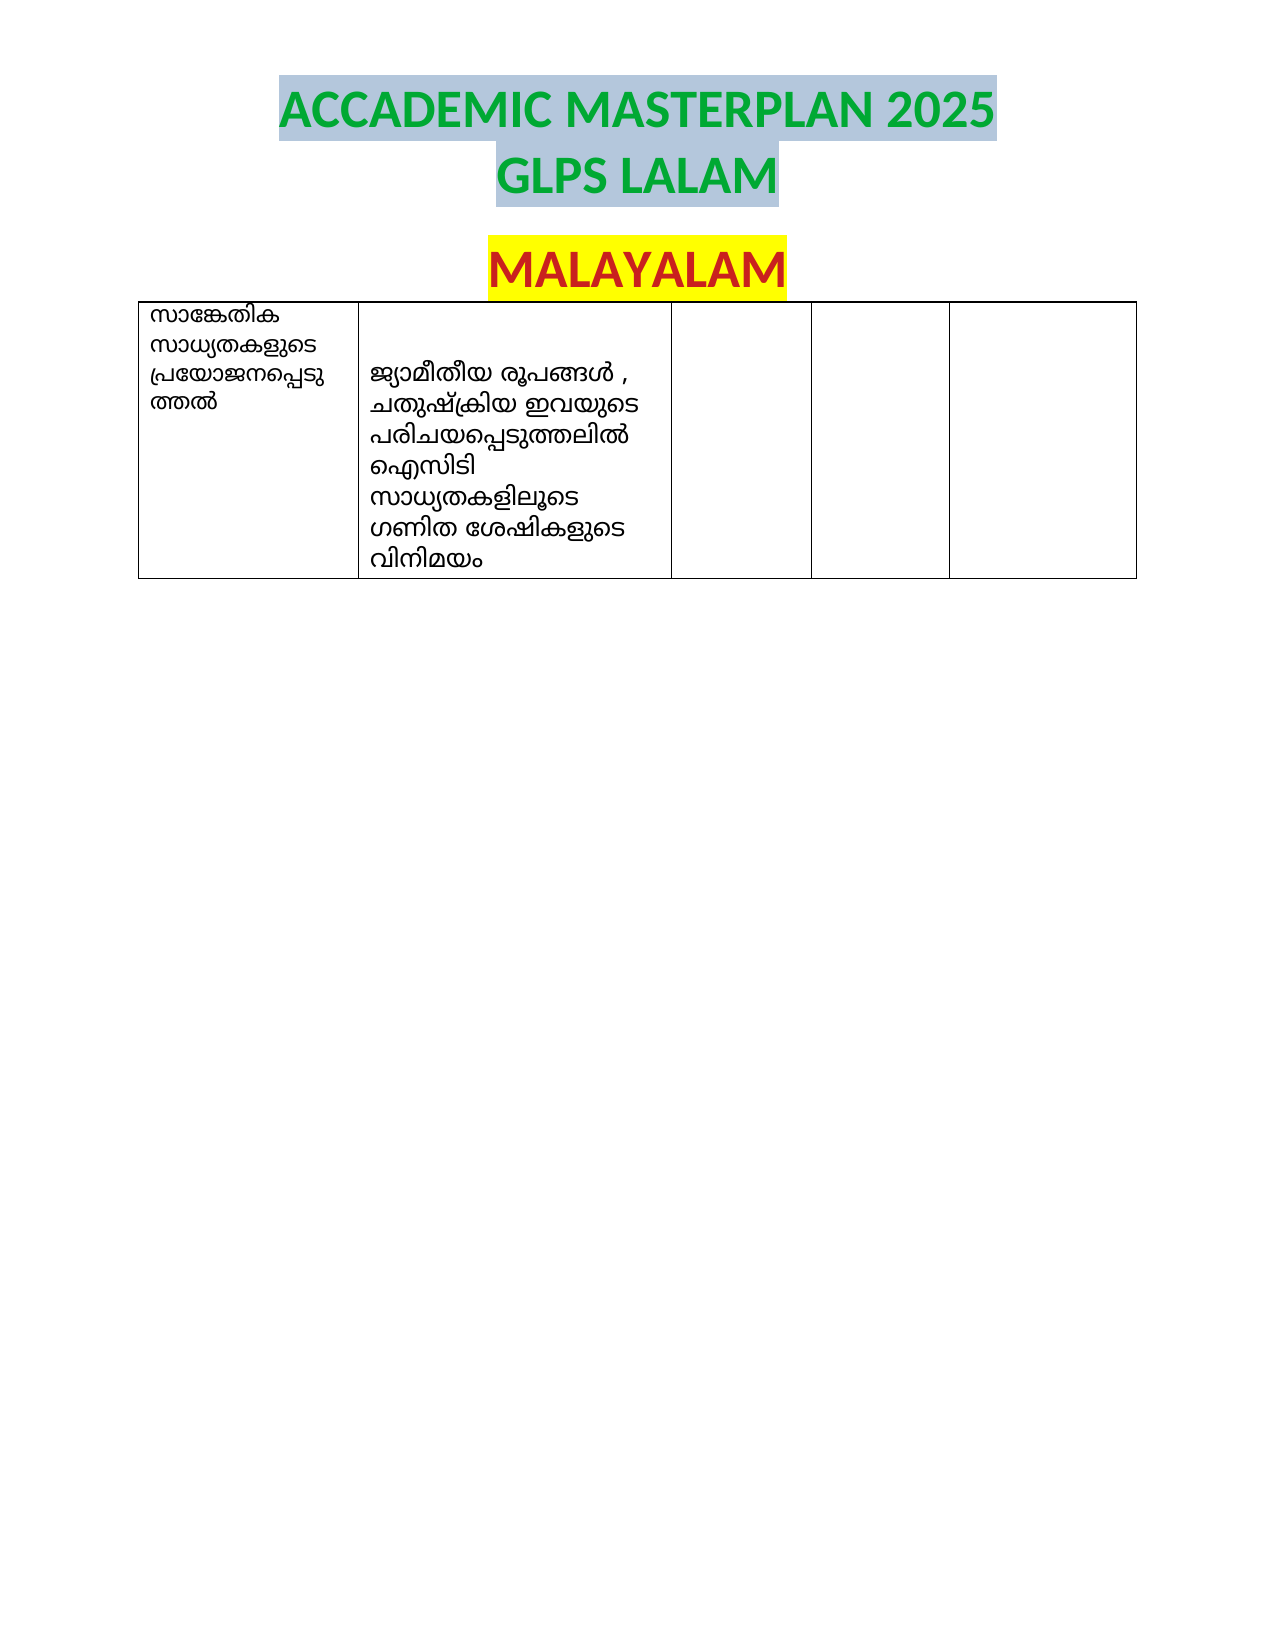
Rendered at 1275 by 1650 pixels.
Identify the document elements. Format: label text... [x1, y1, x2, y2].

table_cell [672, 303, 811, 577]
table_cell സാങ്കേതിക സാധ്യതകളുടെ പ്രയോജനപ്പെടുത്തൽ [139, 303, 358, 577]
table_cell ജ്യാമീതീയ രൂപങ്ങൾ , ചതുഷ്‌ക്രിയ ഇവയുടെ പരിചയപ്പെടുത്തലിൽ ഐസിടി സാധ്യതകളിലൂടെ ഗണിത ശേഷികളുടെ വിനിമയം [359, 303, 671, 577]
table_cell [812, 303, 949, 577]
table_cell [950, 303, 1136, 577]
